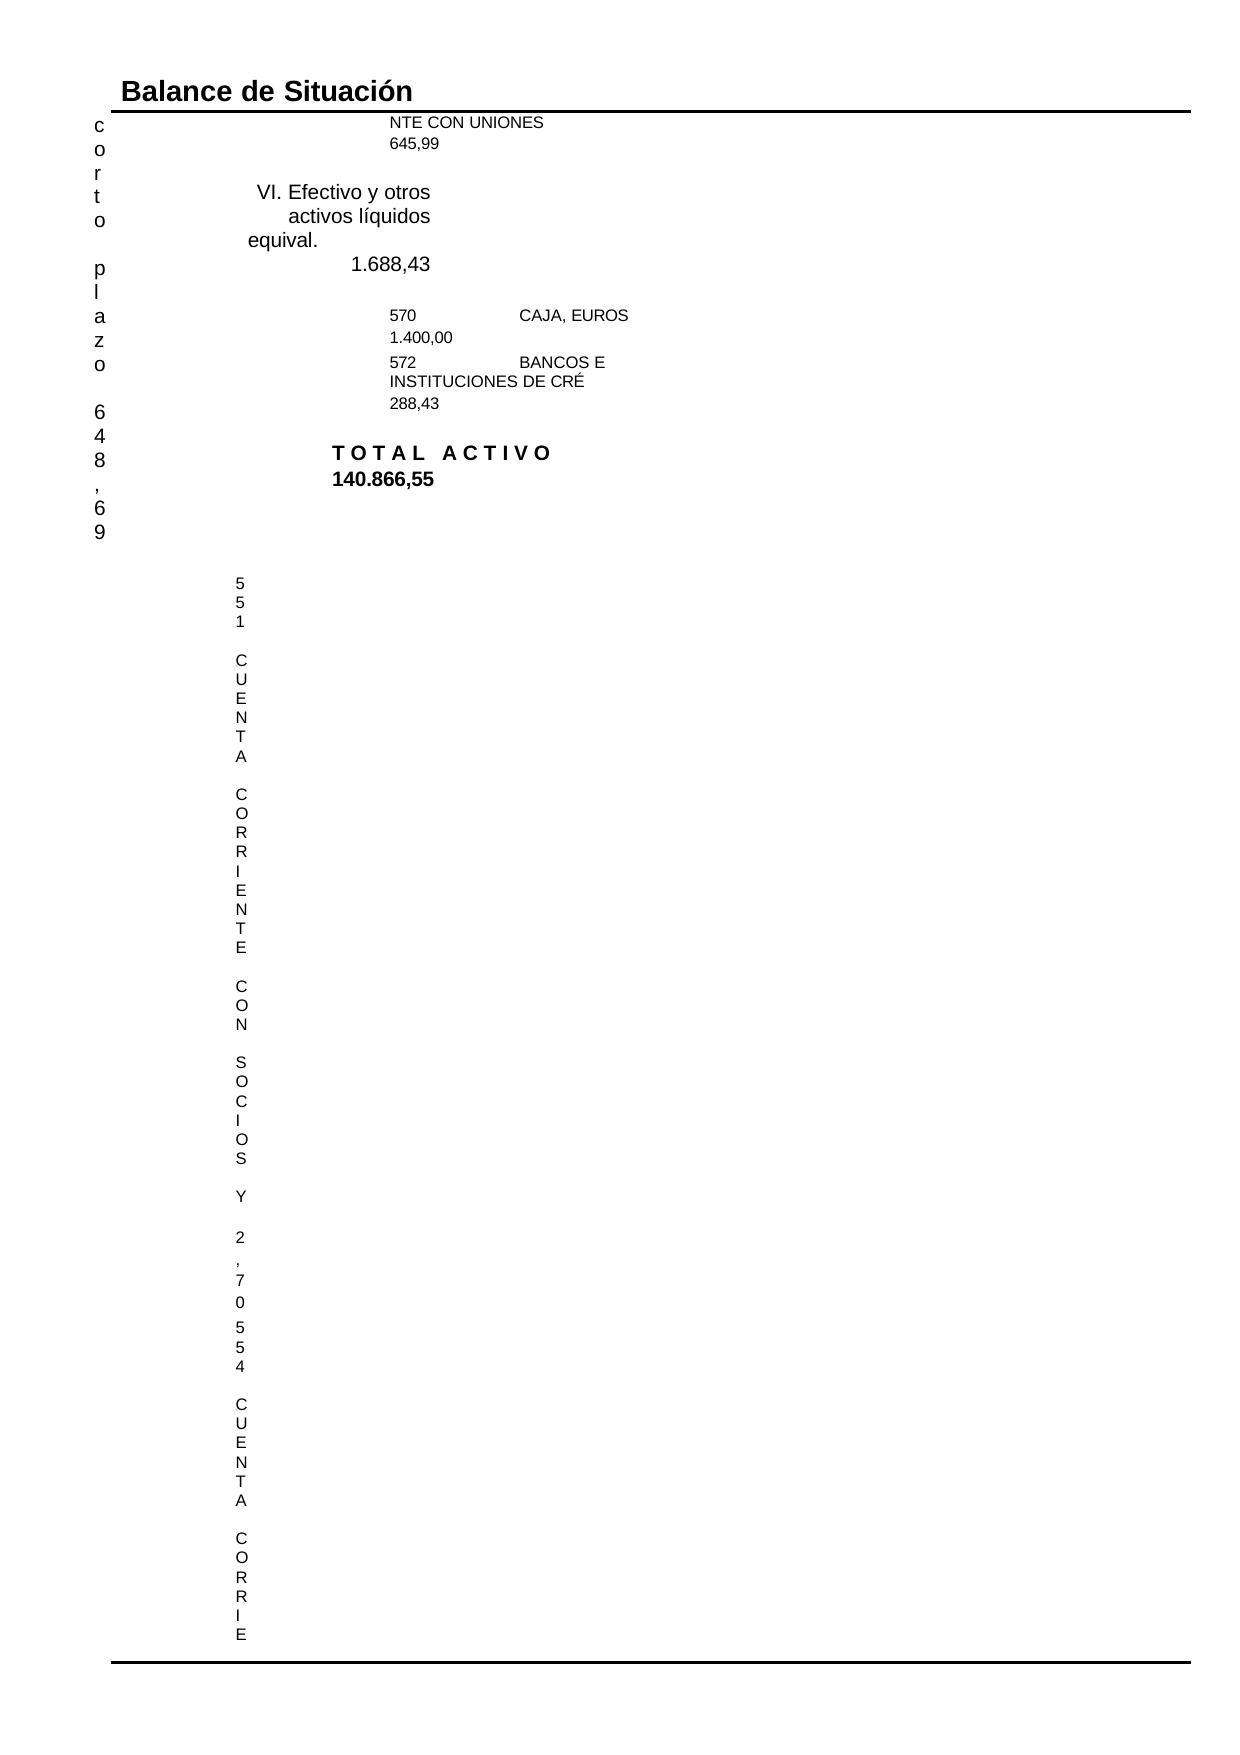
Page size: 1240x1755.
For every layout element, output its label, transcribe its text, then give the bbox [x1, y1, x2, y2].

text 551 CUENTA CORRIENTE CON SOCIOS Y 2,70 [235, 924, 243, 1312]
text VI. Efectivo y otros activos líquidos equival. 1.688,43 [248, 180, 430, 276]
text 572 BANCOS E INSTITUCIONES DE CRÉ 288,43 [389, 353, 713, 413]
text 554 CUENTA CORRIENTE CON UNIONES 645,99 [235, 1503, 243, 1644]
text 551 CUENTA CORRIENTE CON SOCIOS Y 2,70 [235, 574, 243, 731]
text 554 CUENTA CORRIENTE CON UNIONES 645,99 [235, 1369, 243, 1476]
text 551 CUENTA CORRIENTE CON SOCIOS Y 2,70 [235, 759, 243, 923]
text 554 CUENTA CORRIENTE CON UNIONES 645,99 [389, 113, 713, 153]
text 570 CAJA, EUROS 1.400,00 [389, 306, 713, 347]
subtitle T O T A L A C T I V O 140.866,55 [332, 441, 713, 491]
